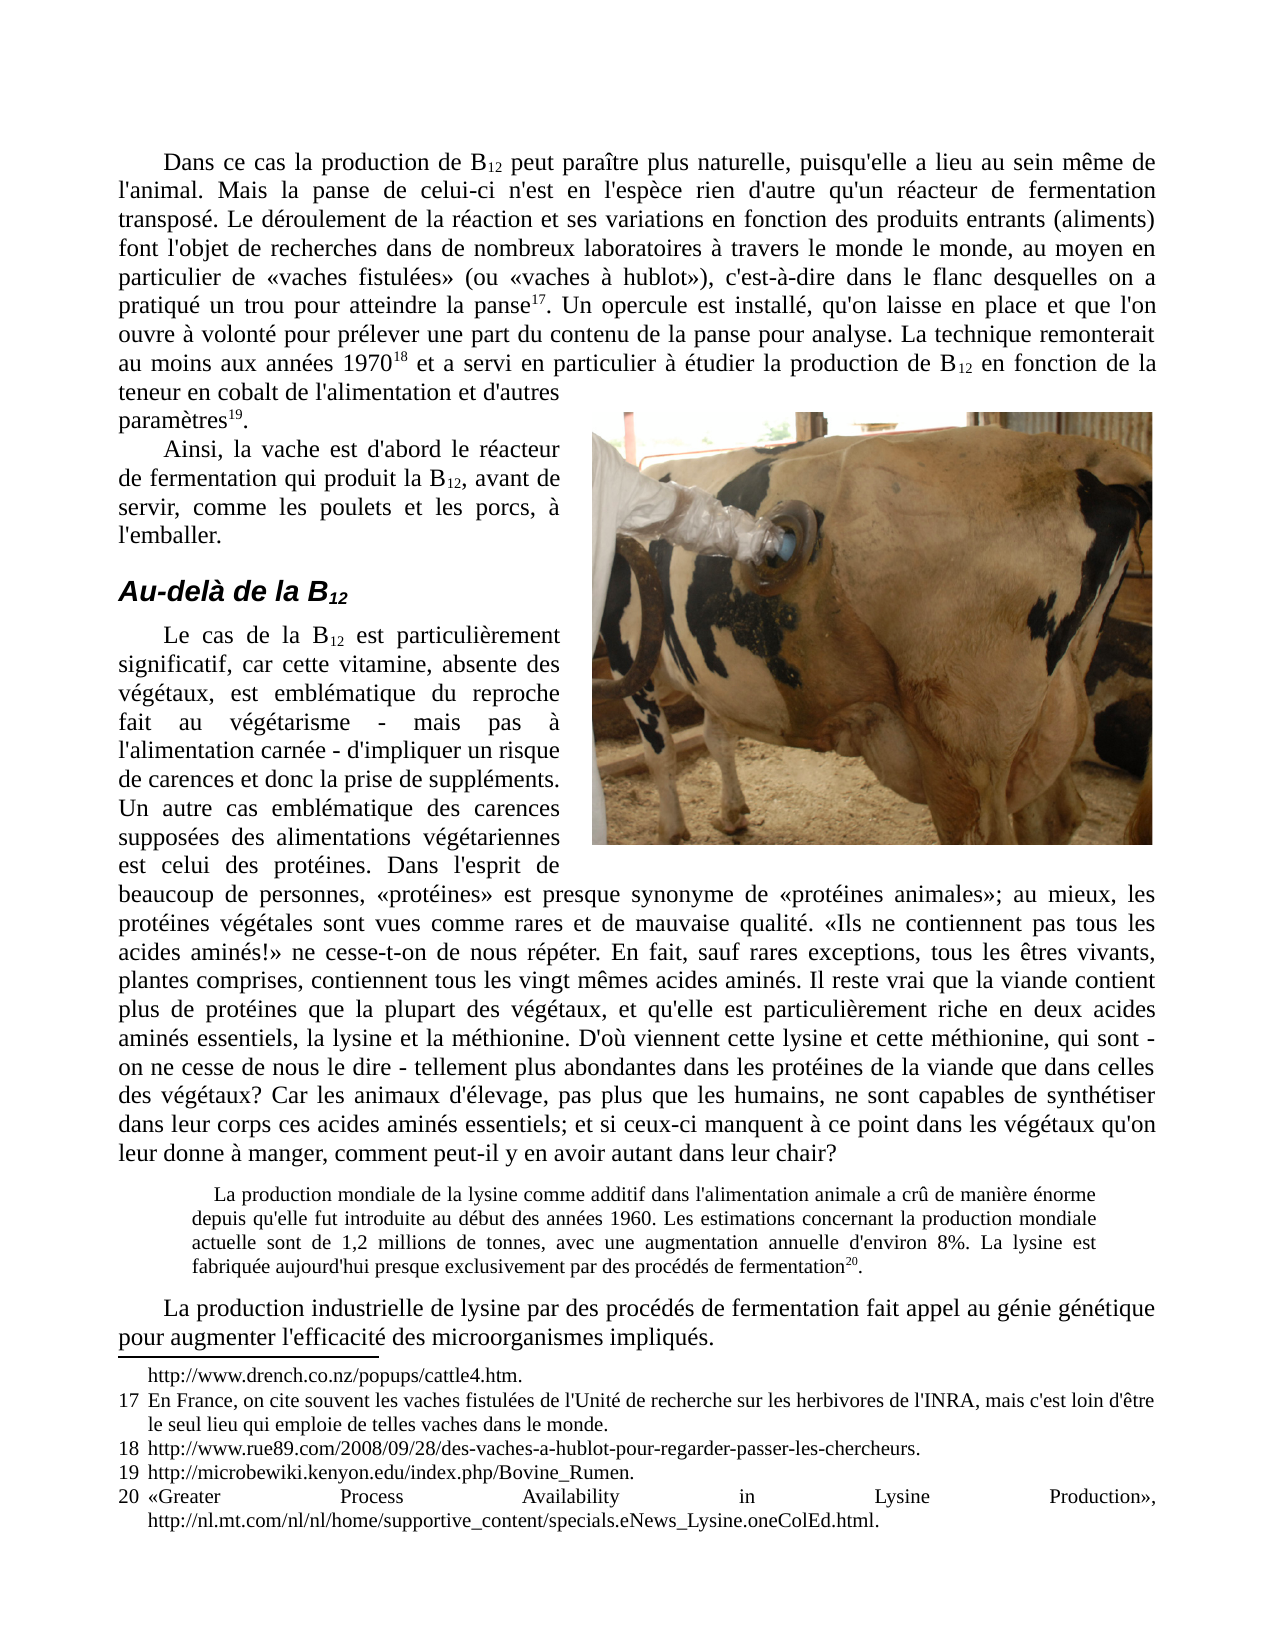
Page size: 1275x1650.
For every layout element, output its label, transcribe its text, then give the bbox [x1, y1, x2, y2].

text http://www.rue89.com/2008/09/28/des-vaches-a-hublot-pour-regarder-passer-les-chercheurs. [118, 1436, 1157, 1460]
picture [592, 412, 1153, 845]
text La production industrielle de lysine par des procédés de fermentation fait appel au génie génétique pour augmenter l'efficacité des microorganismes impliqués. [118, 1293, 1157, 1350]
text http://www.drench.co.nz/popups/cattle4.htm. [118, 1363, 1157, 1387]
text «Greater Process Availability in Lysine Production», http://nl.mt.com/nl/nl/home/supportive_content/specials.eNews_Lysine.oneColEd.html. [118, 1484, 1157, 1532]
subtitle Au-delà de la B12 [118, 574, 591, 608]
text http://microbewiki.kenyon.edu/index.php/Bovine_Rumen. [118, 1460, 1157, 1484]
text Le cas de la B12 est particulièrement significatif, car cette vitamine, absente des végétaux, est emblématique du reproche fait au végétarisme - mais pas à l'alimentation carnée - d'impliquer un risque de carences et donc la prise de suppléments. Un autre cas emblématique des carences supposées des alimentations végétariennes est celui des protéines. Dans l'esprit de beaucoup de personnes, «protéines» est presque synonyme de «protéines animales»; au mieux, les protéines végétales sont vues comme rares et de mauvaise qualité. «Ils ne contiennent pas tous les acides aminés!» ne cesse-t-on de nous répéter. En fait, sauf rares exceptions, tous les êtres vivants, plantes comprises, contiennent tous les vingt mêmes acides aminés. Il reste vrai que la viande contient plus de protéines que la plupart des végétaux, et qu'elle est particulièrement riche en deux acides aminés essentiels, la lysine et la méthionine. D'où viennent cette lysine et cette méthionine, qui sont - on ne cesse de nous le dire - tellement plus abondantes dans les protéines de la viande que dans celles des végétaux? Car les animaux d'élevage, pas plus que les humains, ne sont capables de synthétiser dans leur corps ces acides aminés essentiels; et si ceux-ci manquent à ce point dans les végétaux qu'on leur donne à manger, comment peut-il y en avoir autant dans leur chair? [118, 620, 1157, 1167]
text Ainsi, la vache est d'abord le réacteur de fermentation qui produit la B12, avant de servir, comme les poulets et les porcs, à l'emballer. [118, 434, 591, 549]
text La production mondiale de la lysine comme additif dans l'alimentation animale a crû de manière énorme depuis qu'elle fut introduite au début des années 1960. Les estimations concernant la production mondiale actuelle sont de 1,2 millions de tonnes, avec une augmentation annuelle d'environ 8%. La lysine est fabriquée aujourd'hui presque exclusivement par des procédés de fermentation. [192, 1182, 1097, 1278]
text En France, on cite souvent les vaches fistulées de l'Unité de recherche sur les herbivores de l'INRA, mais c'est loin d'être le seul lieu qui emploie de telles vaches dans le monde. [118, 1387, 1157, 1436]
text Dans ce cas la production de B12 peut paraître plus naturelle, puisqu'elle a lieu au sein même de l'animal. Mais la panse de celui-ci n'est en l'espèce rien d'autre qu'un réacteur de fermentation transposé. Le déroulement de la réaction et ses variations en fonction des produits entrants (aliments) font l'objet de recherches dans de nombreux laboratoires à travers le monde le monde, au moyen en particulier de «vaches fistulées» (ou «vaches à hublot»), c'est-à-dire dans le flanc desquelles on a pratiqué un trou pour atteindre la panse. Un opercule est installé, qu'on laisse en place et que l'on ouvre à volonté pour prélever une part du contenu de la panse pour analyse. La technique remonterait au moins aux années 1970 et a servi en particulier à étudier la production de B12 en fonction de la teneur en cobalt de l'alimentation et d'autres paramètres. [118, 147, 1157, 434]
